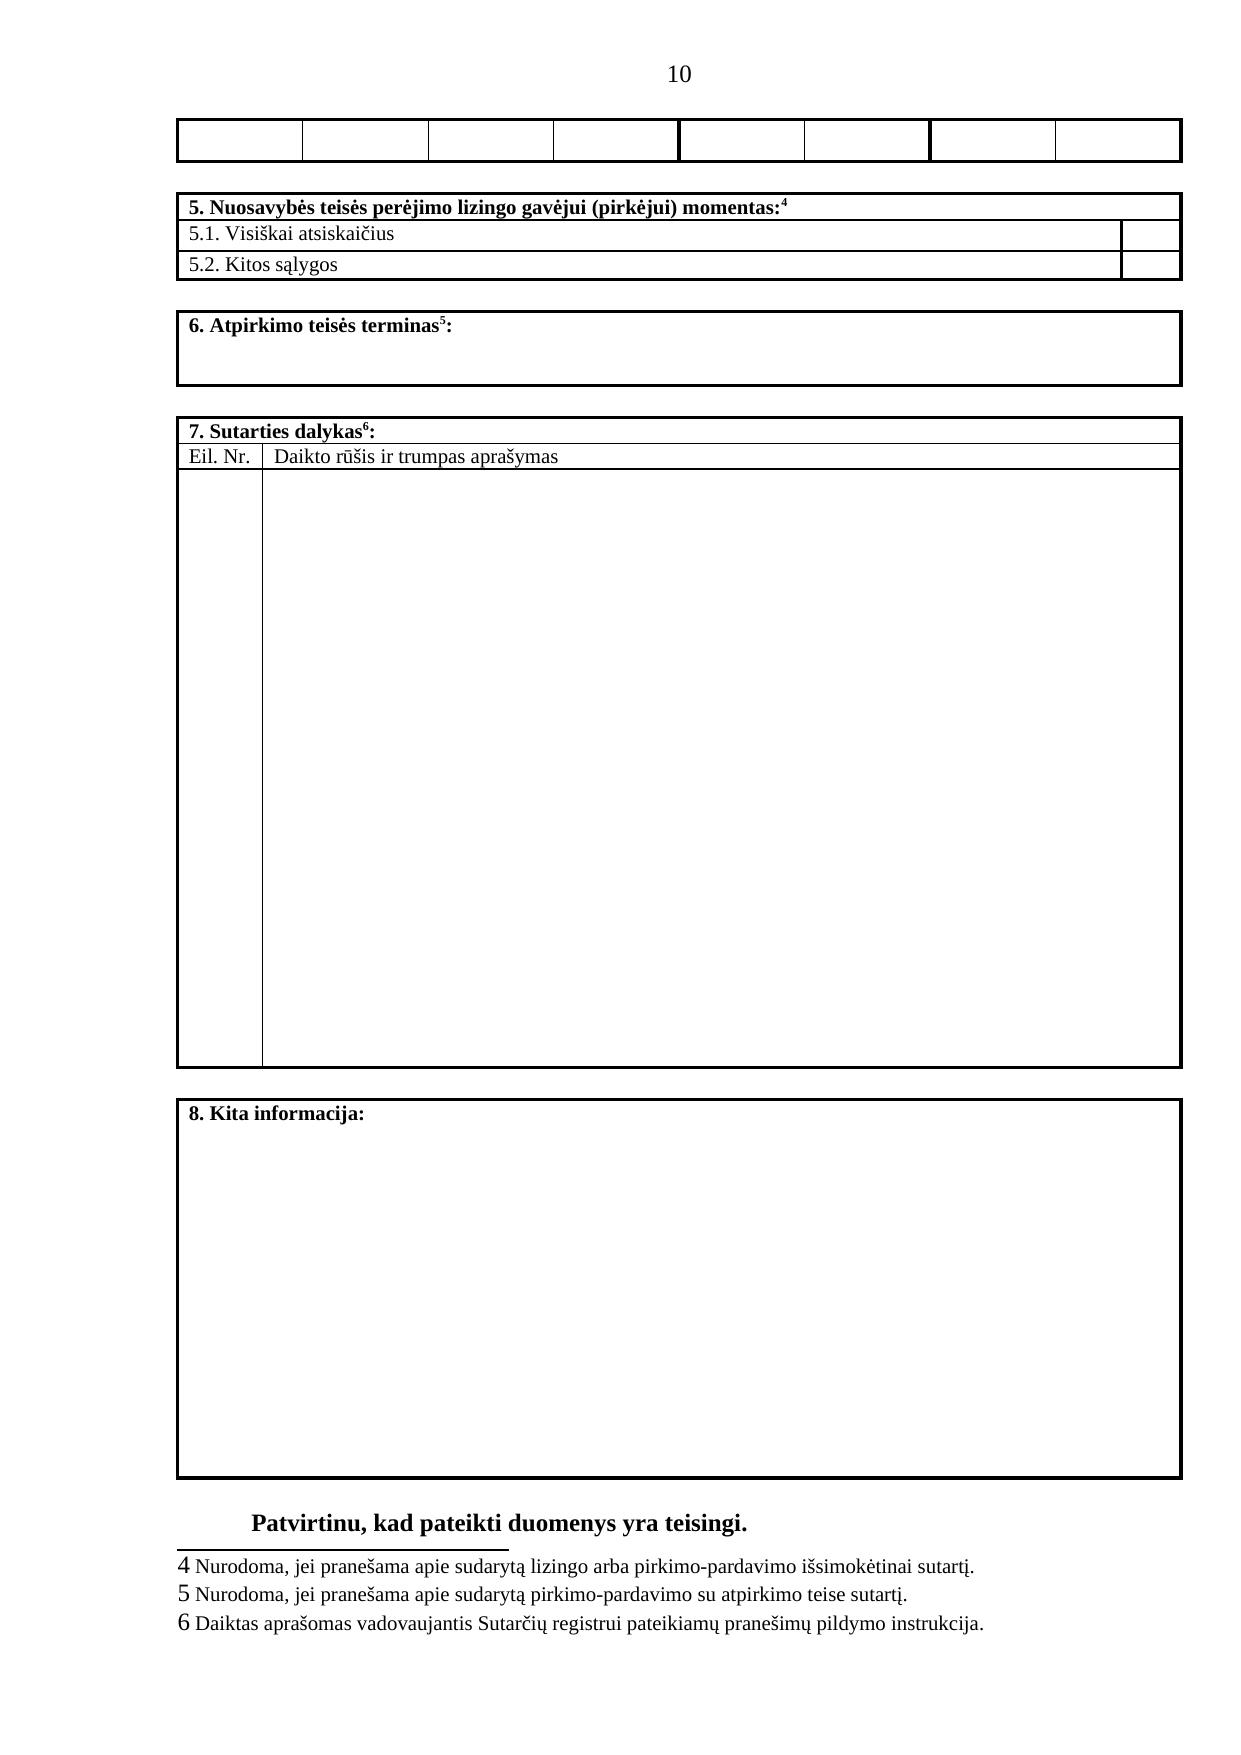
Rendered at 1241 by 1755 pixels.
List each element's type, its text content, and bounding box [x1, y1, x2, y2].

table_cell [179, 338, 1179, 384]
table_cell [1123, 252, 1179, 278]
table_cell 5.1. Visiškai atsiskaičius [179, 221, 1120, 250]
table_cell [179, 121, 302, 160]
table_cell 5.2. Kitos sąlygos [179, 252, 1120, 278]
table_cell [681, 121, 804, 160]
table_cell [554, 121, 677, 160]
table_cell [179, 470, 262, 1066]
table_cell Daikto rūšis ir trumpas aprašymas [263, 444, 1179, 468]
table_cell [429, 121, 553, 160]
table_header 7. Sutarties dalykas: [179, 419, 1179, 443]
table_cell [805, 121, 928, 160]
table_header 8. Kita informacija: [179, 1101, 1179, 1125]
table_header 5. Nuosavybės teisės perėjimo lizingo gavėjui (pirkėjui) momentas: [179, 195, 1179, 219]
table_cell [1123, 221, 1179, 250]
table_cell [1056, 121, 1179, 160]
table_cell [179, 1125, 1179, 1476]
table_header 6. Atpirkimo teisės terminas: [179, 313, 1179, 337]
table_cell Eil. Nr. [179, 444, 262, 468]
table_cell [932, 121, 1055, 160]
text Patvirtinu, kad pateikti duomenys yra teisingi. [177, 1508, 1181, 1537]
table_cell [303, 121, 428, 160]
table_cell [263, 470, 1179, 1066]
